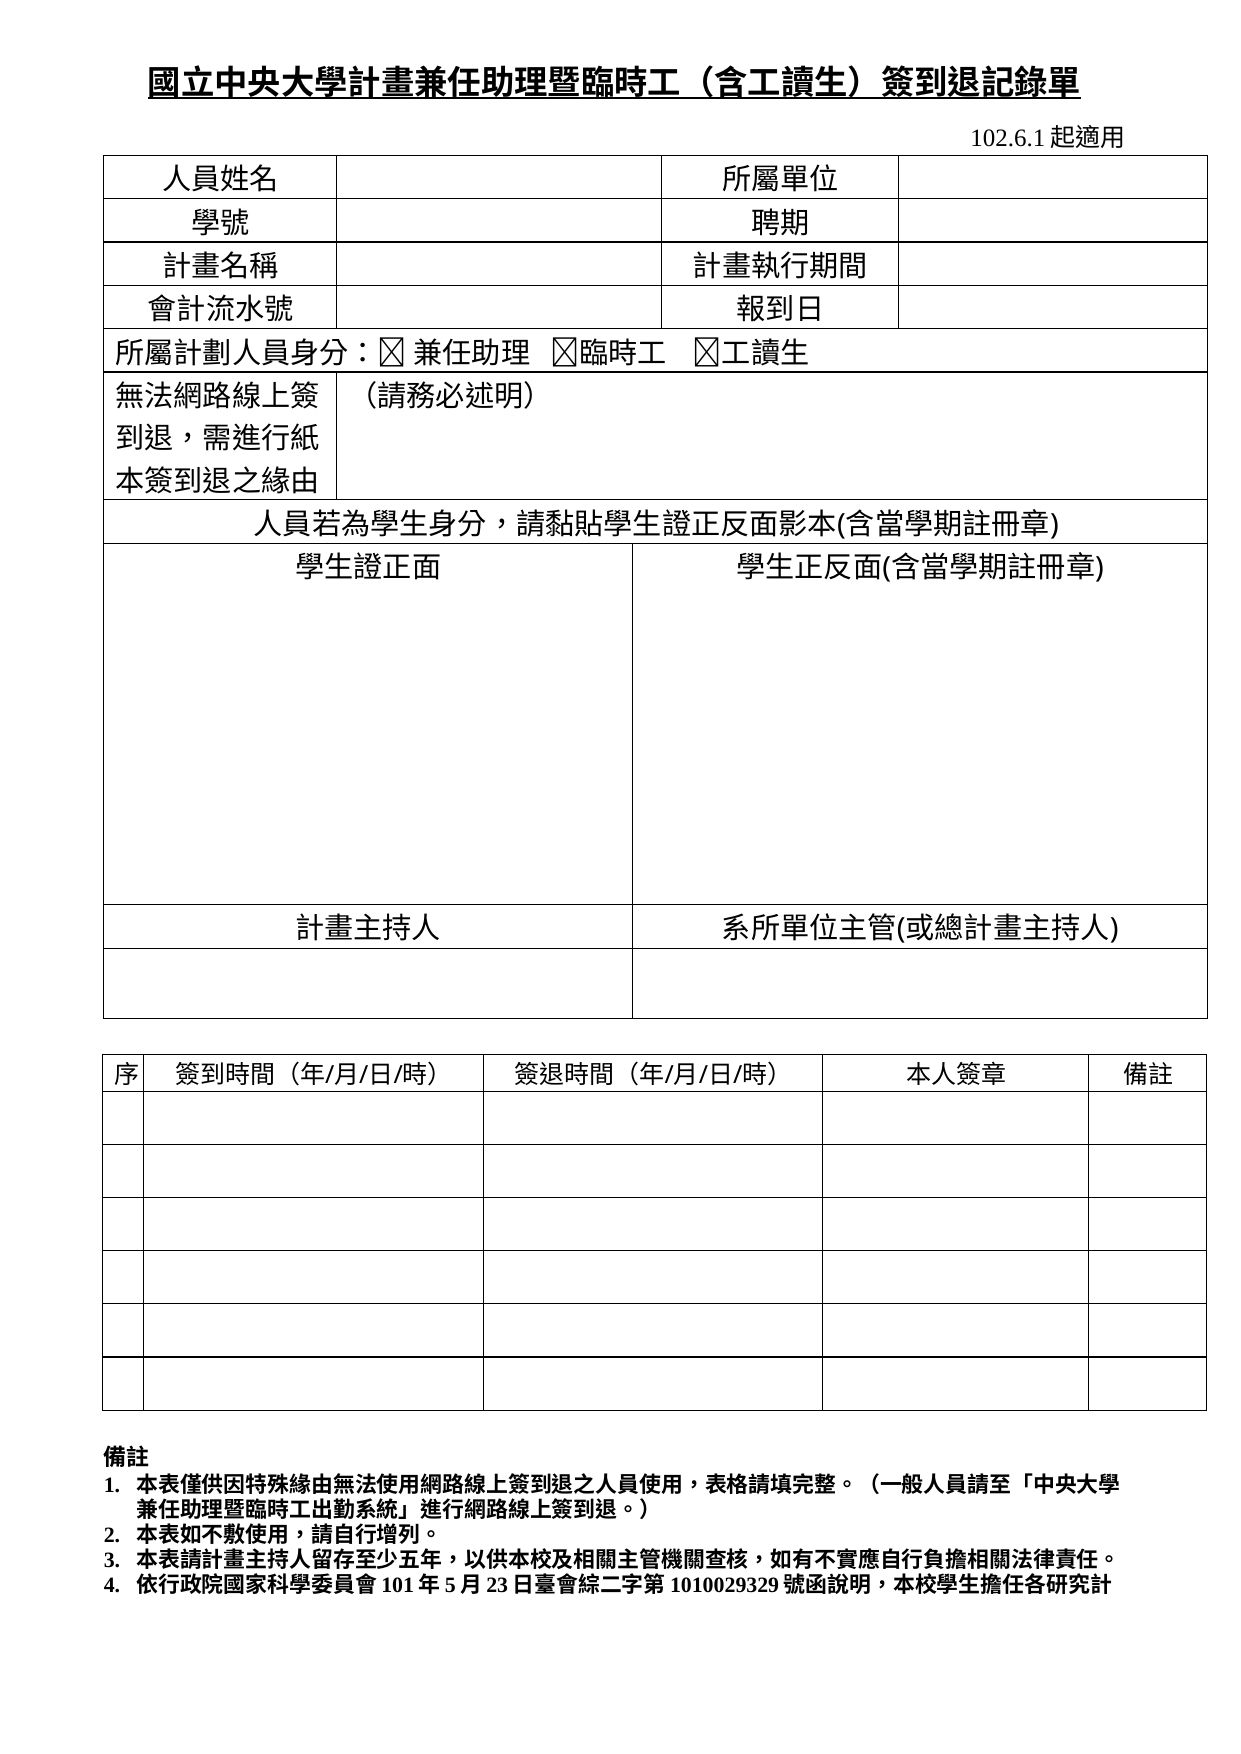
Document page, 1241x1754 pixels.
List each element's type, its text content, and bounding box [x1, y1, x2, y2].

table_cell [103, 1198, 143, 1250]
table_cell 報到日 [662, 286, 898, 328]
table_cell 所屬計劃人員身分： 兼任助理 臨時工 工讀生 [104, 329, 1207, 371]
table_cell [144, 1145, 483, 1197]
table_cell [823, 1145, 1088, 1197]
table_cell [823, 1251, 1088, 1303]
table_cell [103, 1145, 143, 1197]
table_header 本人簽章 [823, 1055, 1088, 1091]
table_cell [337, 286, 661, 328]
table_header [337, 156, 661, 198]
table_cell [823, 1304, 1088, 1356]
table_cell [144, 1358, 483, 1409]
table_cell [484, 1198, 822, 1250]
list 本表請計畫主持人留存至少五年，以供本校及相關主管機關查核，如有不實應自行負擔相關法律責任。 [103, 1547, 1125, 1572]
table_cell [484, 1304, 822, 1356]
table_cell [144, 1251, 483, 1303]
table_cell 聘期 [662, 199, 898, 241]
table_cell 學生證正面 [104, 544, 632, 904]
table_cell [144, 1304, 483, 1356]
text 102.6.1起適用 [103, 117, 1125, 155]
table_header 序 [103, 1055, 143, 1091]
table_cell [1089, 1092, 1206, 1144]
table_cell [337, 243, 661, 285]
table_cell [899, 243, 1207, 285]
table_cell 會計流水號 [104, 286, 336, 328]
table_header 簽到時間（年/月/日/時） [144, 1055, 483, 1091]
list 依行政院國家科學委員會101年5月23日臺會綜二字第1010029329號函說明，本校學生擔任各研究計 [103, 1572, 1125, 1597]
table_cell [103, 1358, 143, 1409]
table_cell [144, 1198, 483, 1250]
table_cell [1089, 1251, 1206, 1303]
table_cell [823, 1198, 1088, 1250]
table_cell [484, 1092, 822, 1144]
table_cell [104, 949, 632, 1018]
list 本表如不敷使用，請自行增列。 [103, 1522, 1125, 1547]
table_cell 無法網路線上簽到退，需進行紙本簽到退之緣由 [104, 373, 336, 499]
table_header 人員姓名 [104, 156, 336, 198]
text 國立中央大學計畫兼任助理暨臨時工（含工讀生）簽到退記錄單 [103, 42, 1125, 117]
table_cell [144, 1092, 483, 1144]
table_cell [1089, 1304, 1206, 1356]
table_header 簽退時間（年/月/日/時） [484, 1055, 822, 1091]
table_cell [899, 286, 1207, 328]
table_header 所屬單位 [662, 156, 898, 198]
table_cell [899, 199, 1207, 241]
table_cell [484, 1145, 822, 1197]
table_cell [823, 1358, 1088, 1409]
table_cell [484, 1358, 822, 1409]
table_cell [103, 1304, 143, 1356]
list 本表僅供因特殊緣由無法使用網路線上簽到退之人員使用，表格請填完整。（一般人員請至「中央大學兼任助理暨臨時工出勤系統」進行網路線上簽到退。） [103, 1472, 1125, 1522]
table_cell 人員若為學生身分，請黏貼學生證正反面影本(含當學期註冊章) [104, 500, 1207, 543]
table_cell [633, 949, 1207, 1018]
table_header 備註 [1089, 1055, 1206, 1091]
table_cell [337, 199, 661, 241]
table_cell 計畫主持人 [104, 905, 632, 948]
table_cell [1089, 1198, 1206, 1250]
table_cell 計畫執行期間 [662, 243, 898, 285]
table_cell [1089, 1145, 1206, 1197]
table_cell [823, 1092, 1088, 1144]
table_cell 系所單位主管(或總計畫主持人) [633, 905, 1207, 948]
table_cell [103, 1092, 143, 1144]
table_cell （請務必述明） [337, 373, 1207, 499]
table_cell [103, 1251, 143, 1303]
table_header [899, 156, 1207, 198]
table_cell 學號 [104, 199, 336, 241]
table_cell [484, 1251, 822, 1303]
text 備註 [103, 1439, 1125, 1472]
table_cell 計畫名稱 [104, 243, 336, 285]
table_cell [1089, 1358, 1206, 1409]
table_cell 學生正反面(含當學期註冊章) [633, 544, 1207, 904]
